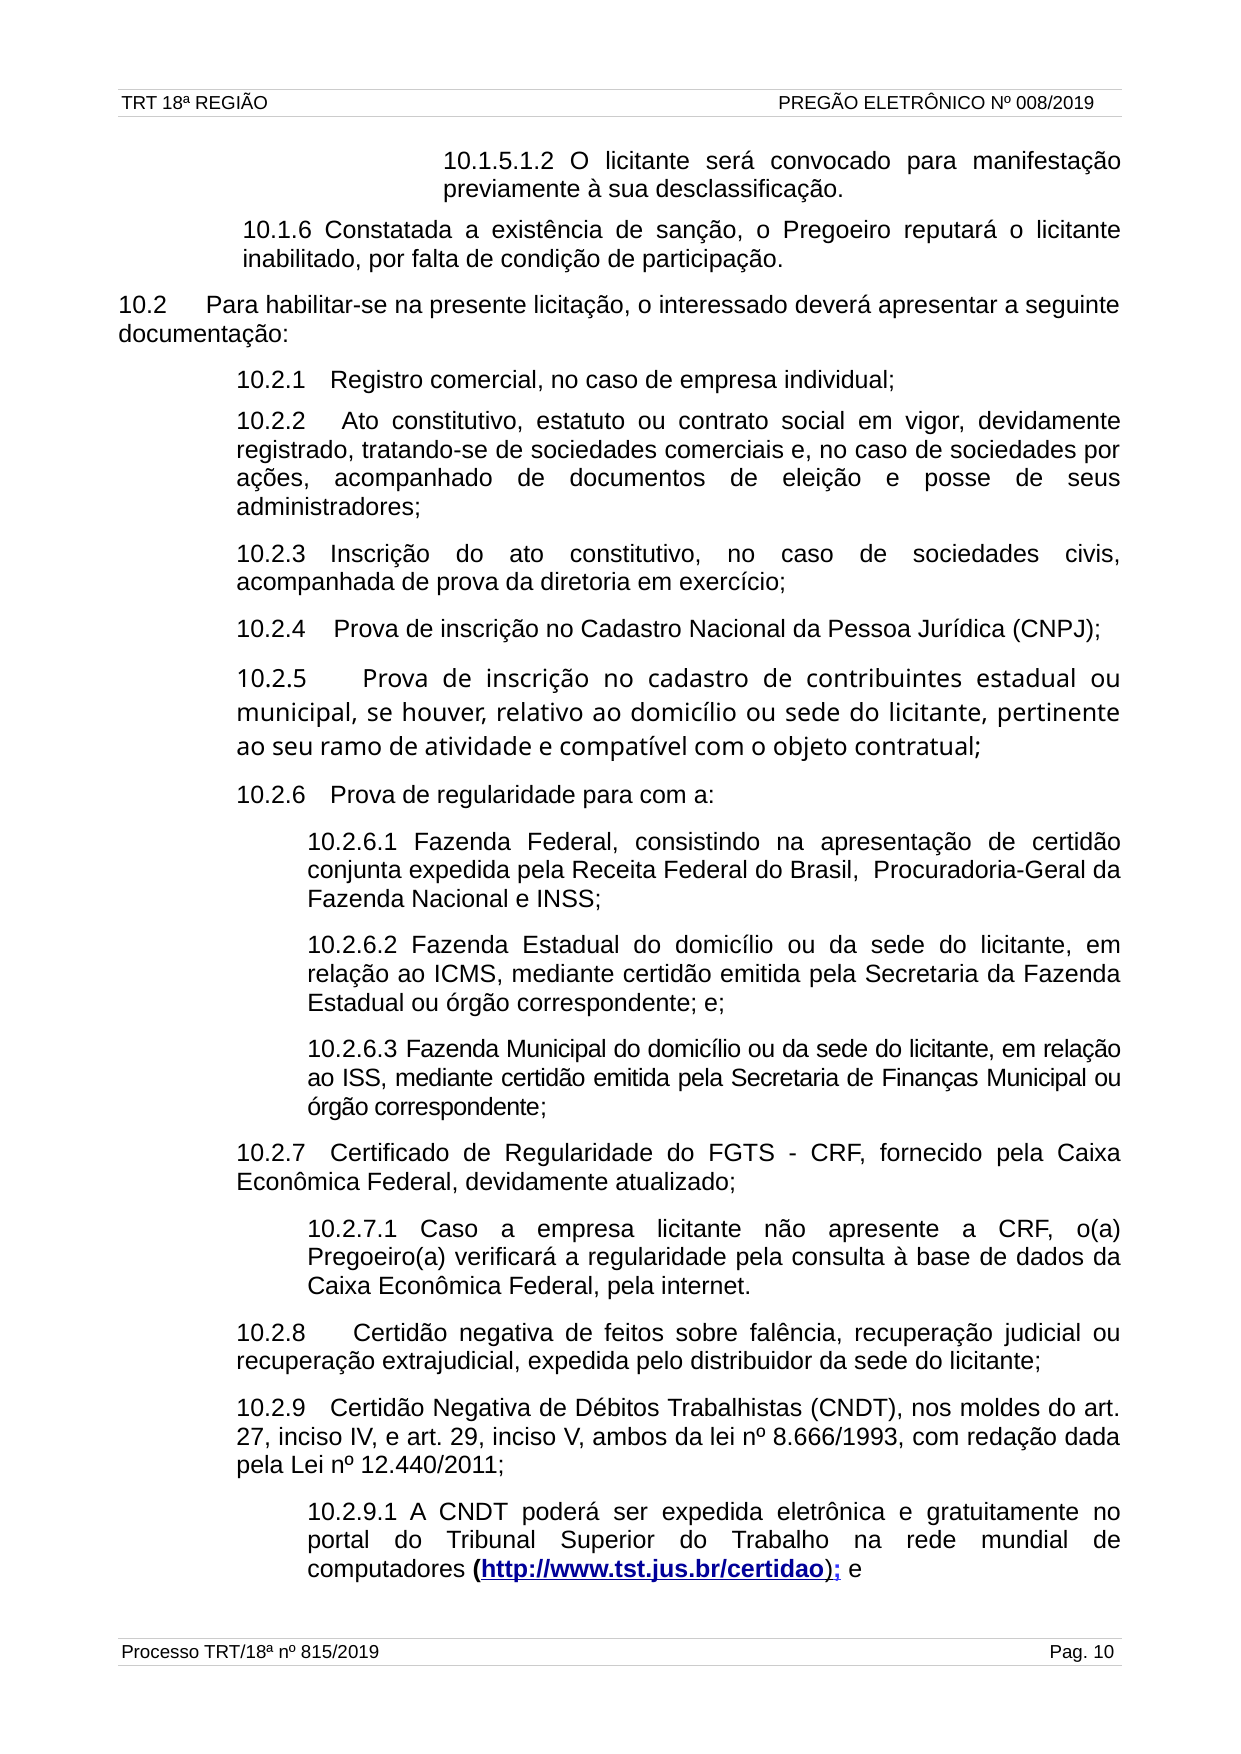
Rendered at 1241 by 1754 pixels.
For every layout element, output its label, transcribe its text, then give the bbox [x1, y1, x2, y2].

text 10.2.8 Certidão negativa de feitos sobre falência, recuperação judicial ou recuperação extrajudicial, expedida pelo distribuidor da sede do licitante; [236, 1318, 1122, 1375]
text 10.2.9.1 A CNDT poderá ser expedida eletrônica e gratuitamente no portal do Tribunal Superior do Trabalho na rede mundial de computadores (http://www.tst.jus.br/certidao); e [307, 1497, 1122, 1583]
text 10.2 Para habilitar-se na presente licitação, o interessado deverá apresentar a seguinte documentação: [118, 290, 1122, 348]
text 10.1.6 Constatada a existência de sanção, o Pregoeiro reputará o licitante inabilitado, por falta de condição de participação. [242, 215, 1122, 272]
text 10.2.6.3 Fazenda Municipal do domicílio ou da sede do licitante, em relação ao ISS, mediante certidão emitida pela Secretaria de Finanças Municipal ou órgão correspondente; [307, 1034, 1122, 1121]
text 10.2.7 Certificado de Regularidade do FGTS - CRF, fornecido pela Caixa Econômica Federal, devidamente atualizado; [236, 1138, 1122, 1196]
text 10.1.5.1.2 O licitante será convocado para manifestação previamente à sua desclassificação. [443, 146, 1122, 203]
text 10.2.6.2 Fazenda Estadual do domicílio ou da sede do licitante, em relação ao ICMS, mediante certidão emitida pela Secretaria da Fazenda Estadual ou órgão correspondente; e; [307, 931, 1122, 1017]
text 10.2.2 Ato constitutivo, estatuto ou contrato social em vigor, devidamente registrado, tratando-se de sociedades comerciais e, no caso de sociedades por ações, acompanhado de documentos de eleição e posse de seus administradores; [236, 406, 1122, 521]
text 10.2.6 Prova de regularidade para com a: [236, 780, 1122, 809]
text 10.2.7.1 Caso a empresa licitante não apresente a CRF, o(a) Pregoeiro(a) verificará a regularidade pela consulta à base de dados da Caixa Econômica Federal, pela internet. [307, 1214, 1122, 1300]
text 10.2.6.1 Fazenda Federal, consistindo na apresentação de certidão conjunta expedida pela Receita Federal do Brasil, Procuradoria-Geral da Fazenda Nacional e INSS; [307, 827, 1122, 913]
list 10.2.5 Prova de inscrição no cadastro de contribuintes estadual ou municipal, se houver, relativo ao domicílio ou sede do licitante, pertinente ao seu ramo de atividade e compatível com o objeto contratual; [236, 660, 1122, 762]
list 10.2.4 Prova de inscrição no Cadastro Nacional da Pessoa Jurídica (CNPJ); [236, 614, 1122, 642]
text 10.2.1 Registro comercial, no caso de empresa individual; [236, 365, 1122, 394]
text 10.2.3 Inscrição do ato constitutivo, no caso de sociedades civis, acompanhada de prova da diretoria em exercício; [236, 538, 1122, 596]
text 10.2.9 Certidão Negativa de Débitos Trabalhistas (CNDT), nos moldes do art. 27, inciso IV, e art. 29, inciso V, ambos da lei nº 8.666/1993, com redação dada pela Lei nº 12.440/2011; [236, 1393, 1122, 1479]
